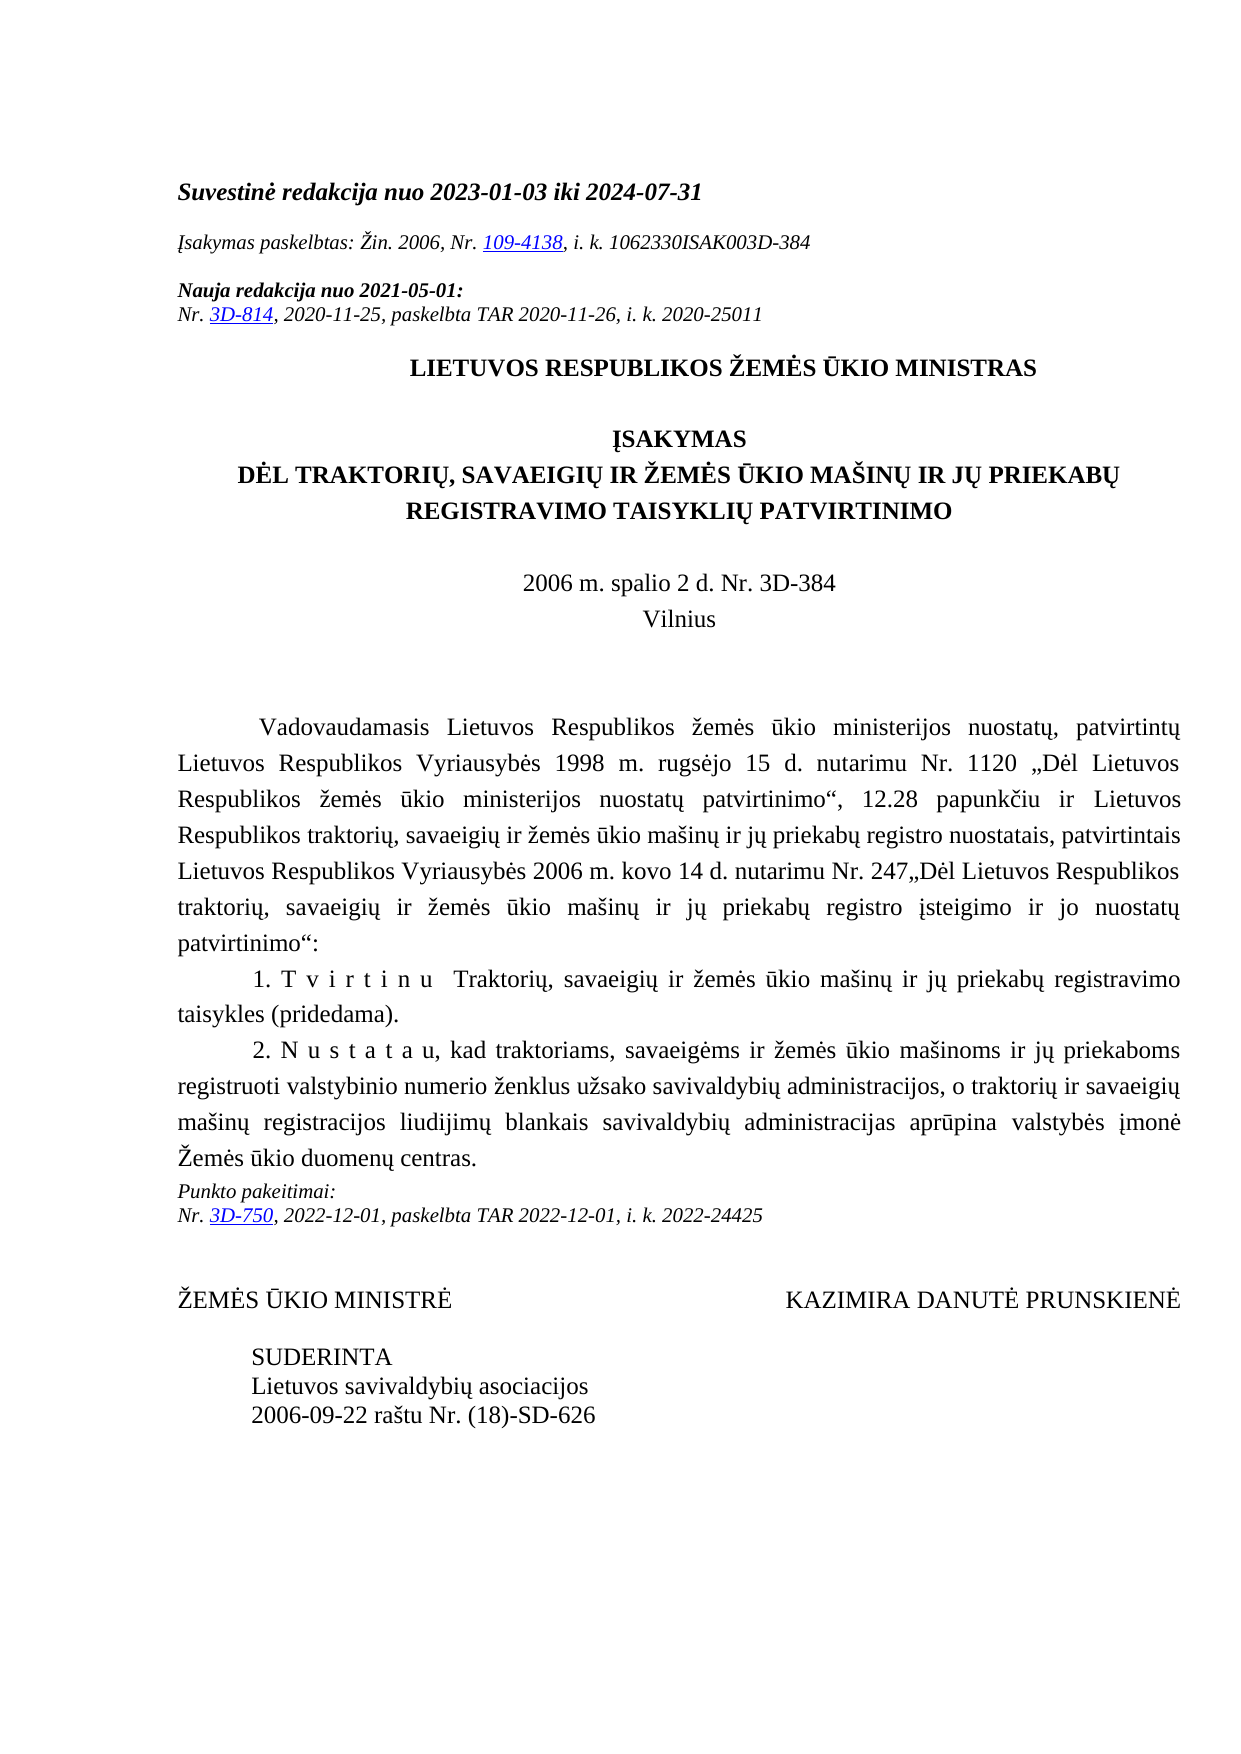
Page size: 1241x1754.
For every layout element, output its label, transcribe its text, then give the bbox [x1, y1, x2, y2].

text Įsakymas paskelbtas: Žin. 2006, Nr. 109-4138, i. k. 1062330ISAK003D-384 [177, 230, 1181, 254]
text 2006-09-22 raštu Nr. (18)-SD-626 [177, 1400, 1181, 1429]
text 1. T v i r t i n u Traktorių, savaeigių ir žemės ūkio mašinų ir jų priekabų registravimo taisykles (pridedama). [177, 964, 1181, 1028]
text Lietuvos savivaldybių asociacijos [177, 1371, 1181, 1400]
text Vadovaudamasis Lietuvos Respublikos žemės ūkio ministerijos nuostatų, patvirtintų Lietuvos Respublikos Vyriausybės 1998 m. rugsėjo 15 d. nutarimu Nr. 1120 „Dėl Lietuvos Respublikos žemės ūkio ministerijos nuostatų patvirtinimo“, 12.28 papunkčiu ir Lietuvos Respublikos traktorių, savaeigių ir žemės ūkio mašinų ir jų priekabų registro nuostatais, patvirtintais Lietuvos Respublikos Vyriausybės 2006 m. kovo 14 d. nutarimu Nr. 247„Dėl Lietuvos Respublikos traktorių, savaeigių ir žemės ūkio mašinų ir jų priekabų registro įsteigimo ir jo nuostatų patvirtinimo“: [177, 712, 1181, 956]
text Nr. 3D-814, 2020-11-25, paskelbta TAR 2020-11-26, i. k. 2020-25011 [177, 302, 1181, 326]
text 2006 m. spalio 2 d. Nr. 3D-384 [177, 568, 1181, 597]
text 2. N u s t a t a u, kad traktoriams, savaeigėms ir žemės ūkio mašinoms ir jų priekaboms registruoti valstybinio numerio ženklus užsako savivaldybių administracijos, o traktorių ir savaeigių mašinų registracijos liudijimų blankais savivaldybių administracijas aprūpina valstybės įmonė Žemės ūkio duomenų centras. [177, 1036, 1181, 1172]
text Nauja redakcija nuo 2021-05-01: [177, 278, 1181, 302]
text Vilnius [177, 604, 1181, 633]
text ĮSAKYMAS [177, 424, 1181, 453]
text DĖL TRAKTORIŲ, SAVAEIGIŲ IR ŽEMĖS ŪKIO MAŠINŲ IR JŲ PRIEKABŲ REGISTRAVIMO TAISYKLIŲ PATVIRTINIMO [177, 460, 1181, 525]
text Suvestinė redakcija nuo 2023-01-03 iki 2024-07-31 [177, 177, 1181, 206]
text SUDERINTA [177, 1342, 1181, 1371]
text ŽEMĖS ŪKIO MINISTRĖ KAZIMIRA DANUTĖ PRUNSKIENĖ [177, 1285, 1181, 1314]
text Punkto pakeitimai: [177, 1179, 1181, 1203]
text Nr. 3D-750, 2022-12-01, paskelbta TAR 2022-12-01, i. k. 2022-24425 [177, 1203, 1181, 1227]
text LIETUVOS RESPUBLIKOS ŽEMĖS ŪKIO MINISTRAS [177, 353, 1181, 381]
